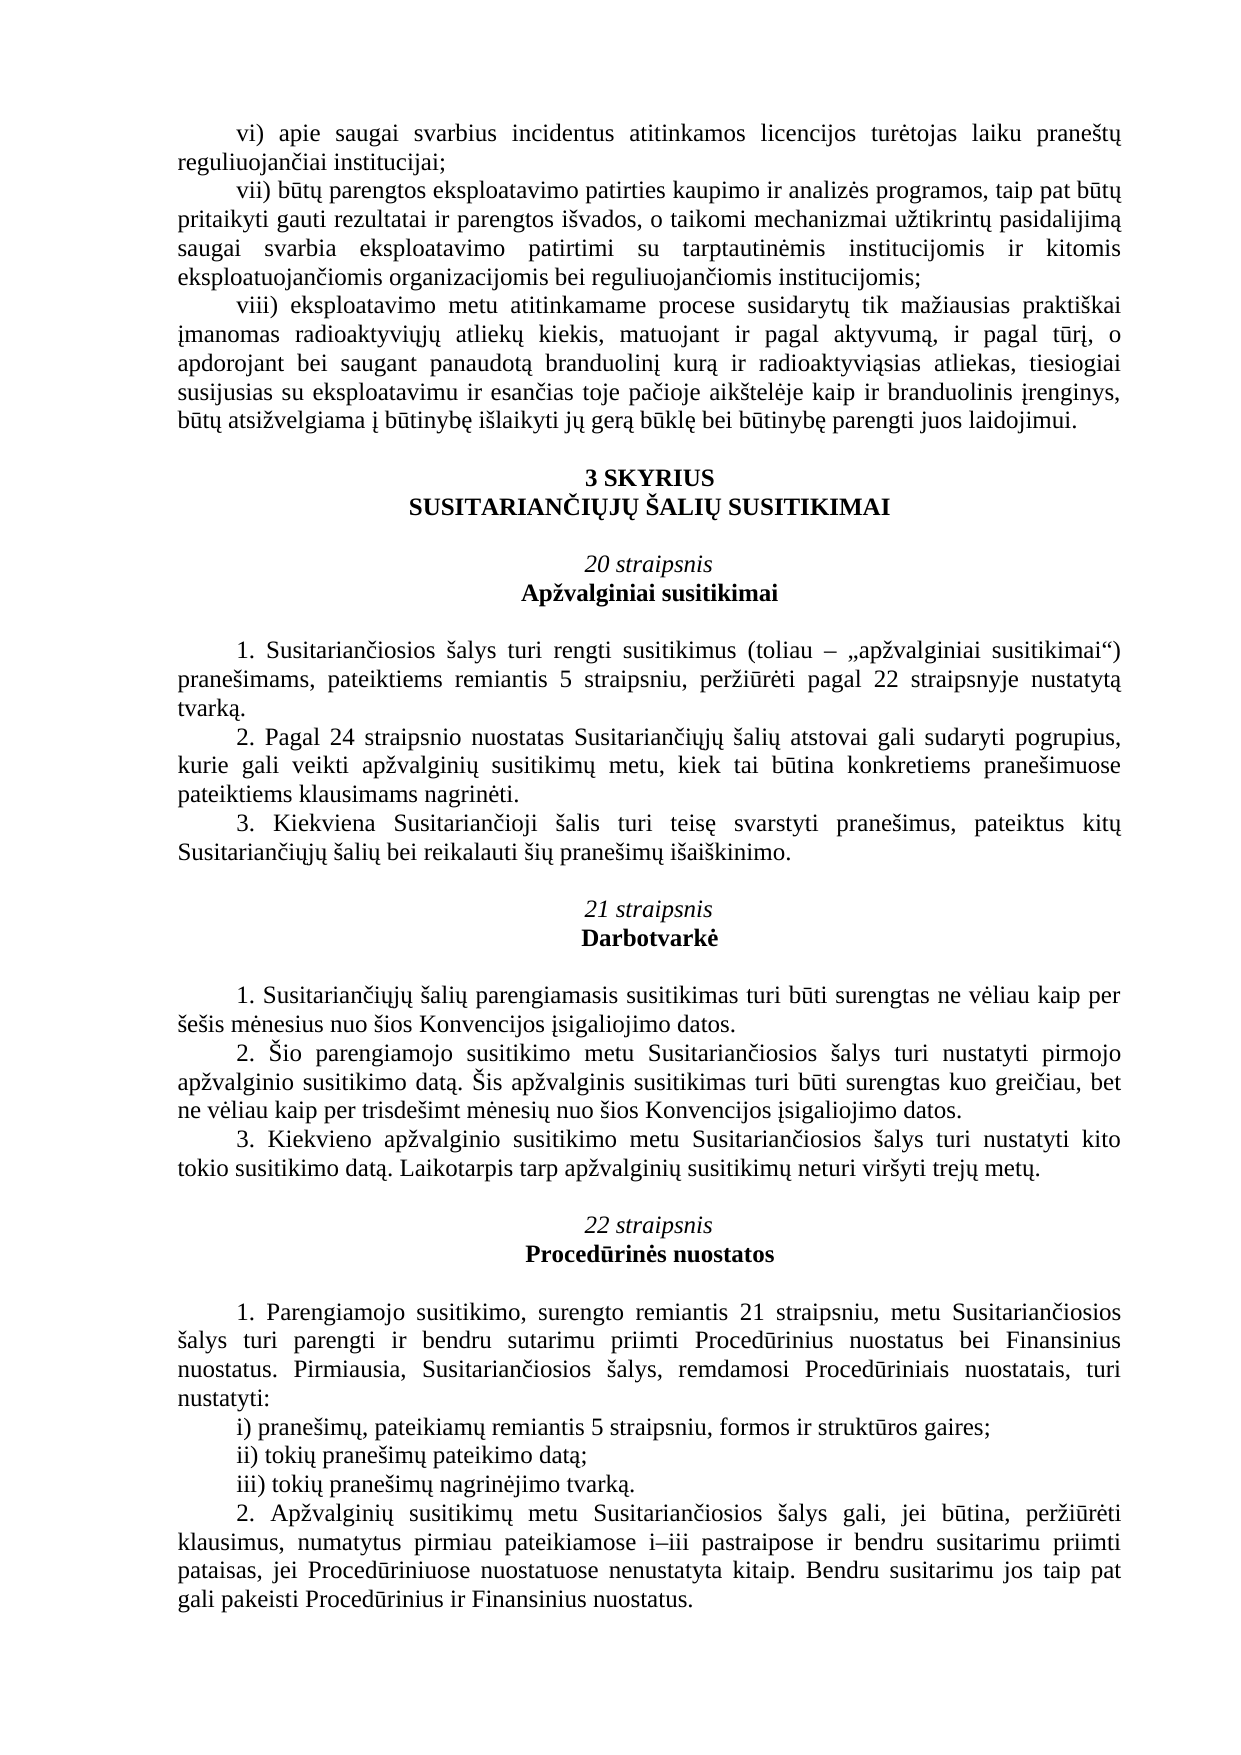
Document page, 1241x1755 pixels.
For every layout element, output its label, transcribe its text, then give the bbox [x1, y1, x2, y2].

text 3 SKYRIUS [177, 463, 1122, 492]
text 2. Šio parengiamojo susitikimo metu Susitariančiosios šalys turi nustatyti pirmojo apžvalginio susitikimo datą. Šis apžvalginis susitikimas turi būti surengtas kuo greičiau, bet ne vėliau kaip per trisdešimt mėnesių nuo šios Konvencijos įsigaliojimo datos. [177, 1038, 1122, 1124]
text 2. Apžvalginių susitikimų metu Susitariančiosios šalys gali, jei būtina, peržiūrėti klausimus, numatytus pirmiau pateikiamose i–iii pastraipose ir bendru susitarimu priimti pataisas, jei Procedūriniuose nuostatuose nenustatyta kitaip. Bendru susitarimu jos taip pat gali pakeisti Procedūrinius ir Finansinius nuostatus. [177, 1498, 1122, 1613]
text vii) būtų parengtos eksploatavimo patirties kaupimo ir analizės programos, taip pat būtų pritaikyti gauti rezultatai ir parengtos išvados, o taikomi mechanizmai užtikrintų pasidalijimą saugai svarbia eksploatavimo patirtimi su tarptautinėmis institucijomis ir kitomis eksploatuojančiomis organizacijomis bei reguliuojančiomis institucijomis; [177, 176, 1122, 291]
text 1. Susitariančiųjų šalių parengiamasis susitikimas turi būti surengtas ne vėliau kaip per šešis mėnesius nuo šios Konvencijos įsigaliojimo datos. [177, 981, 1122, 1038]
text viii) eksploatavimo metu atitinkamame procese susidarytų tik mažiausias praktiškai įmanomas radioaktyviųjų atliekų kiekis, matuojant ir pagal aktyvumą, ir pagal tūrį, o apdorojant bei saugant panaudotą branduolinį kurą ir radioaktyviąsias atliekas, tiesiogiai susijusias su eksploatavimu ir esančias toje pačioje aikštelėje kaip ir branduolinis įrenginys, būtų atsižvelgiama į būtinybę išlaikyti jų gerą būklę bei būtinybę parengti juos laidojimui. [177, 291, 1122, 434]
text Darbotvarkė [177, 923, 1122, 952]
text 22 straipsnis [177, 1211, 1122, 1239]
text 21 straipsnis [177, 894, 1122, 923]
text 1. Susitariančiosios šalys turi rengti susitikimus (toliau – „apžvalginiai susitikimai“) pranešimams, pateiktiems remiantis 5 straipsniu, peržiūrėti pagal 22 straipsnyje nustatytą tvarką. [177, 636, 1122, 722]
text ii) tokių pranešimų pateikimo datą; [177, 1441, 1122, 1469]
text 2. Pagal 24 straipsnio nuostatas Susitariančiųjų šalių atstovai gali sudaryti pogrupius, kurie gali veikti apžvalginių susitikimų metu, kiek tai būtina konkretiems pranešimuose pateiktiems klausimams nagrinėti. [177, 722, 1122, 808]
text i) pranešimų, pateikiamų remiantis 5 straipsniu, formos ir struktūros gaires; [177, 1412, 1122, 1441]
text vi) apie saugai svarbius incidentus atitinkamos licencijos turėtojas laiku praneštų reguliuojančiai institucijai; [177, 118, 1122, 176]
text Procedūrinės nuostatos [177, 1239, 1122, 1268]
text 3. Kiekvieno apžvalginio susitikimo metu Susitariančiosios šalys turi nustatyti kito tokio susitikimo datą. Laikotarpis tarp apžvalginių susitikimų neturi viršyti trejų metų. [177, 1124, 1122, 1182]
text Apžvalginiai susitikimai [177, 578, 1122, 607]
text SUSITARIANČIŲJŲ ŠALIŲ SUSITIKIMAI [177, 492, 1122, 521]
text 20 straipsnis [177, 549, 1122, 578]
text 1. Parengiamojo susitikimo, surengto remiantis 21 straipsniu, metu Susitariančiosios šalys turi parengti ir bendru sutarimu priimti Procedūrinius nuostatus bei Finansinius nuostatus. Pirmiausia, Susitariančiosios šalys, remdamosi Procedūriniais nuostatais, turi nustatyti: [177, 1297, 1122, 1412]
text 3. Kiekviena Susitariančioji šalis turi teisę svarstyti pranešimus, pateiktus kitų Susitariančiųjų šalių bei reikalauti šių pranešimų išaiškinimo. [177, 808, 1122, 866]
text iii) tokių pranešimų nagrinėjimo tvarką. [177, 1469, 1122, 1498]
